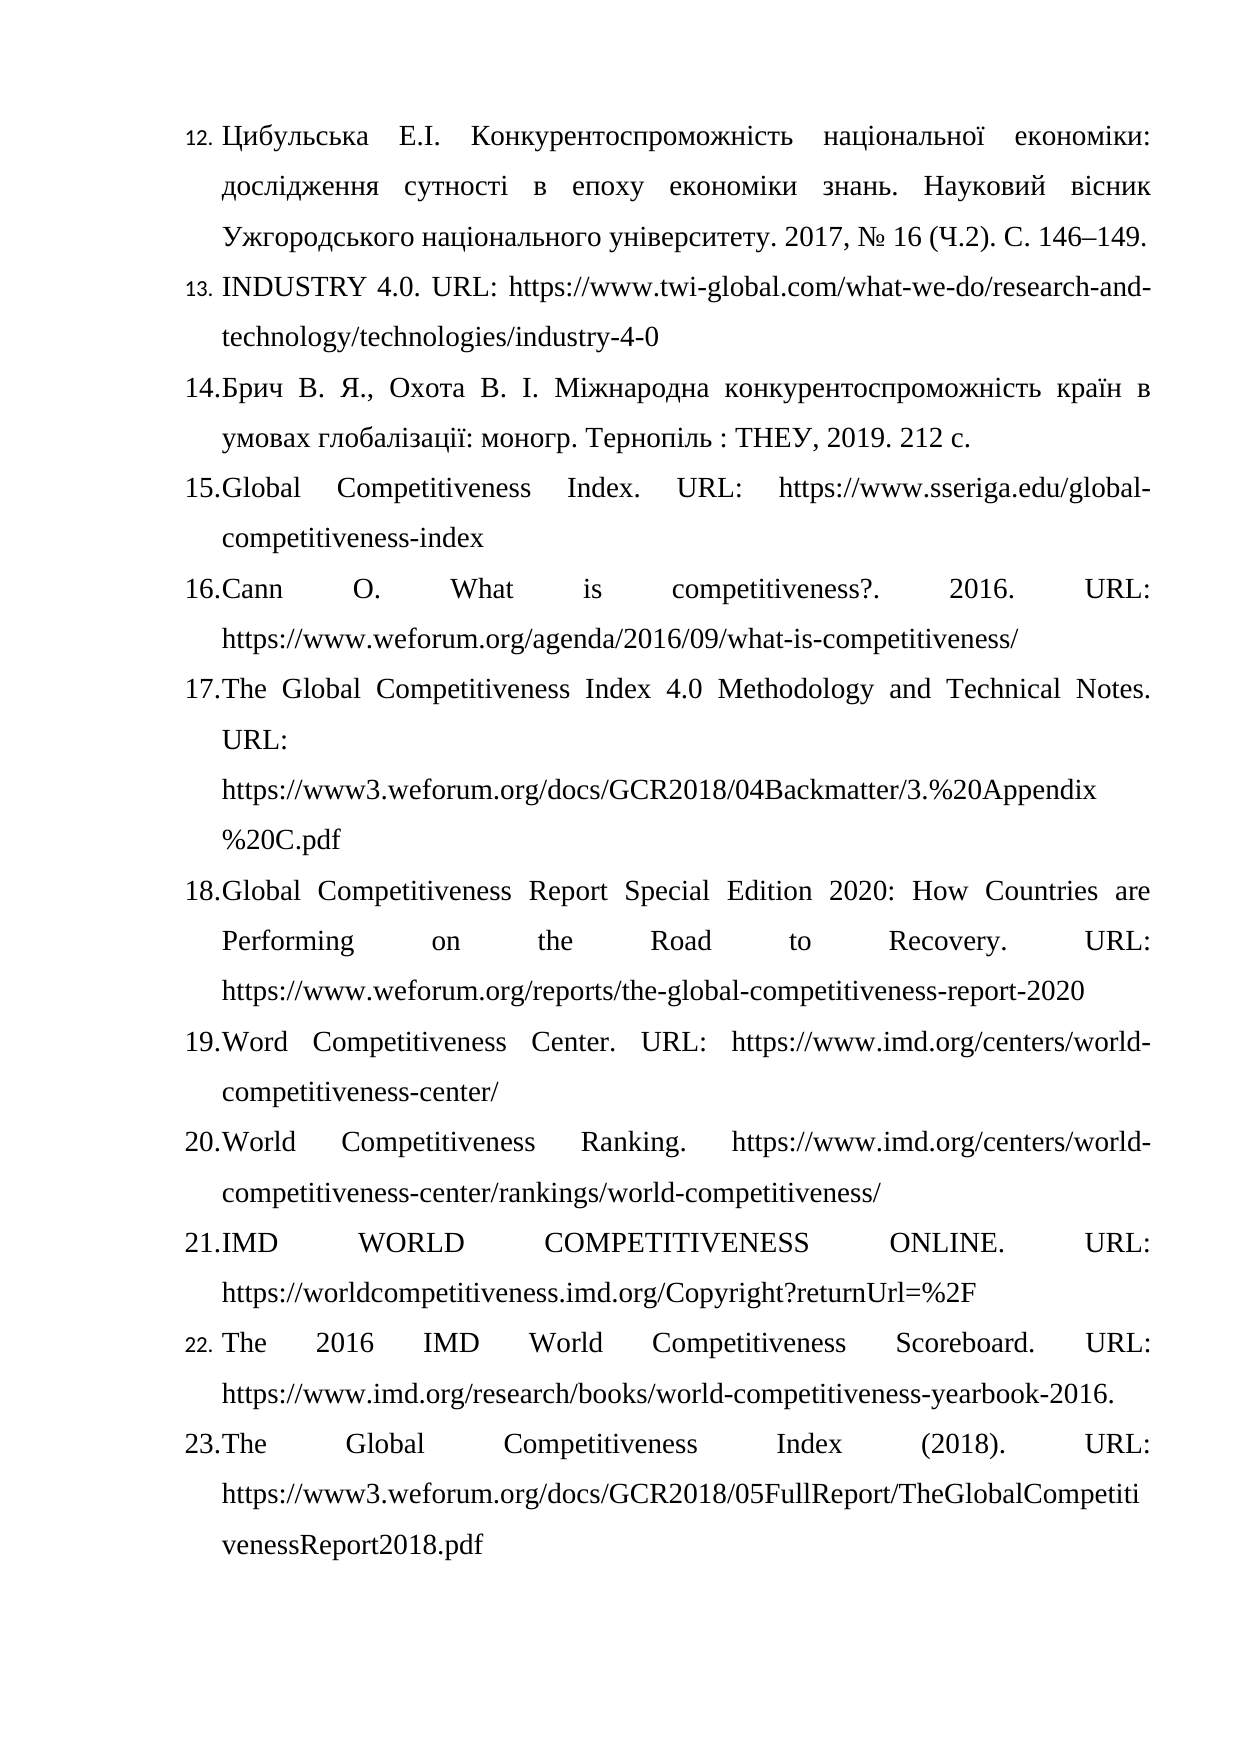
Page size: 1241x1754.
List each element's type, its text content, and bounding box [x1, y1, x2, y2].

list The Global Competitiveness Index 4.0 Methodology and Technical Notes. URL: https://www3.weforum.org/docs/GCR2018/04Backmatter/3.%20Appendix%20C.pdf [184, 672, 1152, 856]
list Cann O. What is competitiveness?. 2016. URL: https://www.weforum.org/agenda/2016/09/what-is-competitiveness/ [184, 571, 1152, 655]
list Брич В. Я., Охота В. І. Міжнародна конкурентоспроможність країн в умовах глобалізації: моногр. Тернопіль : ТНЕУ, 2019. 212 с. [184, 370, 1152, 453]
subtitle INDUSTRY 4.0. URL: https://www.twi-global.com/what-we-do/research-and-technology/technologies/industry-4-0 [184, 269, 1152, 353]
list Global Competitiveness Index. URL: https://www.sseriga.edu/global-competitiveness-index [184, 470, 1152, 554]
list World Competitiveness Ranking. https://www.imd.org/centers/world-competitiveness-center/rankings/world-competitiveness/ [184, 1124, 1152, 1208]
list Word Competitiveness Center. URL: https://www.imd.org/centers/world-competitiveness-center/ [184, 1024, 1152, 1108]
list The 2016 IMD World Competitiveness Scoreboard. URL: https://www.imd.org/research/books/world-competitiveness-yearbook-2016. [184, 1326, 1152, 1409]
list The Global Competitiveness Index (2018). URL: https://www3.weforum.org/docs/GCR2018/05FullReport/TheGlobalCompetitivenessReport2018.pdf [184, 1426, 1152, 1560]
list Global Competitiveness Report Special Edition 2020: How Countries are Performing on the Road to Recovery. URL: https://www.weforum.org/reports/the-global-competitiveness-report-2020 [184, 873, 1152, 1007]
list Цибульська Е.І. Конкурентоспроможність національної економіки: дослідження сутності в епоху економіки знань. Науковий вісник Ужгородського національного університету. 2017, № 16 (Ч.2). С. 146–149. [184, 118, 1152, 252]
list IMD WORLD COMPETITIVENESS ONLINE. URL: https://worldcompetitiveness.imd.org/Copyright?returnUrl=%2F [184, 1225, 1152, 1309]
